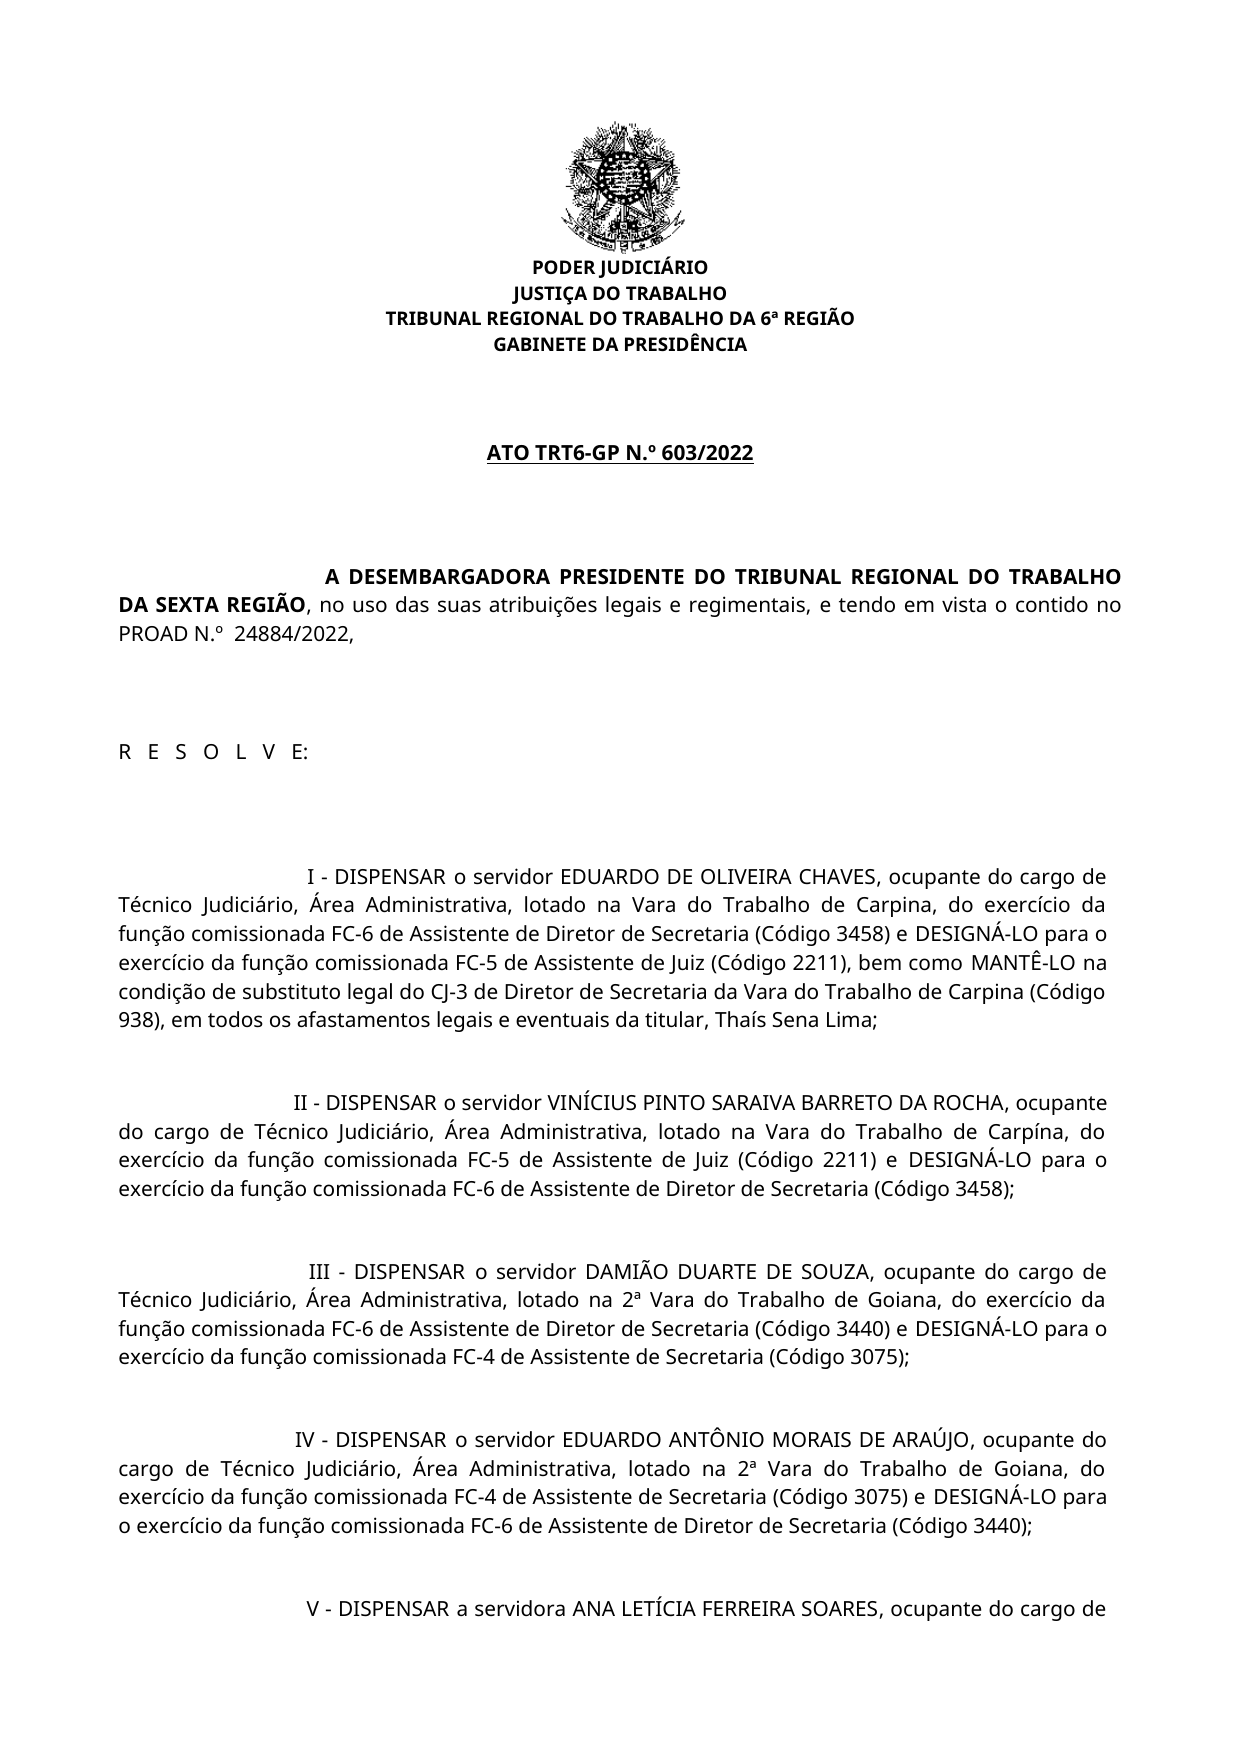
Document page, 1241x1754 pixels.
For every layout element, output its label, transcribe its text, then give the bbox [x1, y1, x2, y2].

text IV - DISPENSAR o servidor EDUARDO ANTÔNIO MORAIS DE ARAÚJO, ocupante do cargo de Técnico Judiciário, Área Administrativa, lotado na 2ª Vara do Trabalho de Goiana, do exercício da função comissionada FC-4 de Assistente de Secretaria (Código 3075) e DESIGNÁ-LO para o exercício da função comissionada FC-6 de Assistente de Diretor de Secretaria (Código 3440); [118, 1424, 1107, 1539]
text ATO TRT6-GP N.º 603/2022 [118, 438, 1122, 467]
subtitle JUSTIÇA DO TRABALHO [118, 280, 1122, 306]
text V - DISPENSAR a servidora ANA LETÍCIA FERREIRA SOARES, ocupante do cargo de [118, 1593, 1107, 1622]
text A DESEMBARGADORA PRESIDENTE DO TRIBUNAL REGIONAL DO TRABALHO DA SEXTA REGIÃO, no uso das suas atribuições legais e regimentais, e tendo em vista o contido no PROAD N.º 24884/2022, [118, 562, 1122, 647]
text I - DISPENSAR o servidor EDUARDO DE OLIVEIRA CHAVES, ocupante do cargo de Técnico Judiciário, Área Administrativa, lotado na Vara do Trabalho de Carpina, do exercício da função comissionada FC-6 de Assistente de Diretor de Secretaria (Código 3458) e DESIGNÁ-LO para o exercício da função comissionada FC-5 de Assistente de Juiz (Código 2211), bem como MANTÊ-LO na condição de substituto legal do CJ-3 de Diretor de Secretaria da Vara do Trabalho de Carpina (Código 938), em todos os afastamentos legais e eventuais da titular, Thaís Sena Lima; [118, 861, 1107, 1034]
picture [558, 118, 688, 255]
text R E S O L V E: [118, 737, 1107, 766]
text PODER JUDICIÁRIO [118, 254, 1122, 280]
text III - DISPENSAR o servidor DAMIÃO DUARTE DE SOUZA, ocupante do cargo de Técnico Judiciário, Área Administrativa, lotado na 2ª Vara do Trabalho de Goiana, do exercício da função comissionada FC-6 de Assistente de Diretor de Secretaria (Código 3440) e DESIGNÁ-LO para o exercício da função comissionada FC-4 de Assistente de Secretaria (Código 3075); [118, 1256, 1107, 1371]
text II - DISPENSAR o servidor VINÍCIUS PINTO SARAIVA BARRETO DA ROCHA, ocupante do cargo de Técnico Judiciário, Área Administrativa, lotado na Vara do Trabalho de Carpína, do exercício da função comissionada FC-5 de Assistente de Juiz (Código 2211) e DESIGNÁ-LO para o exercício da função comissionada FC-6 de Assistente de Diretor de Secretaria (Código 3458); [118, 1087, 1107, 1202]
text GABINETE DA PRESIDÊNCIA [118, 331, 1122, 357]
text TRIBUNAL REGIONAL DO TRABALHO DA 6ª REGIÃO [118, 306, 1122, 331]
